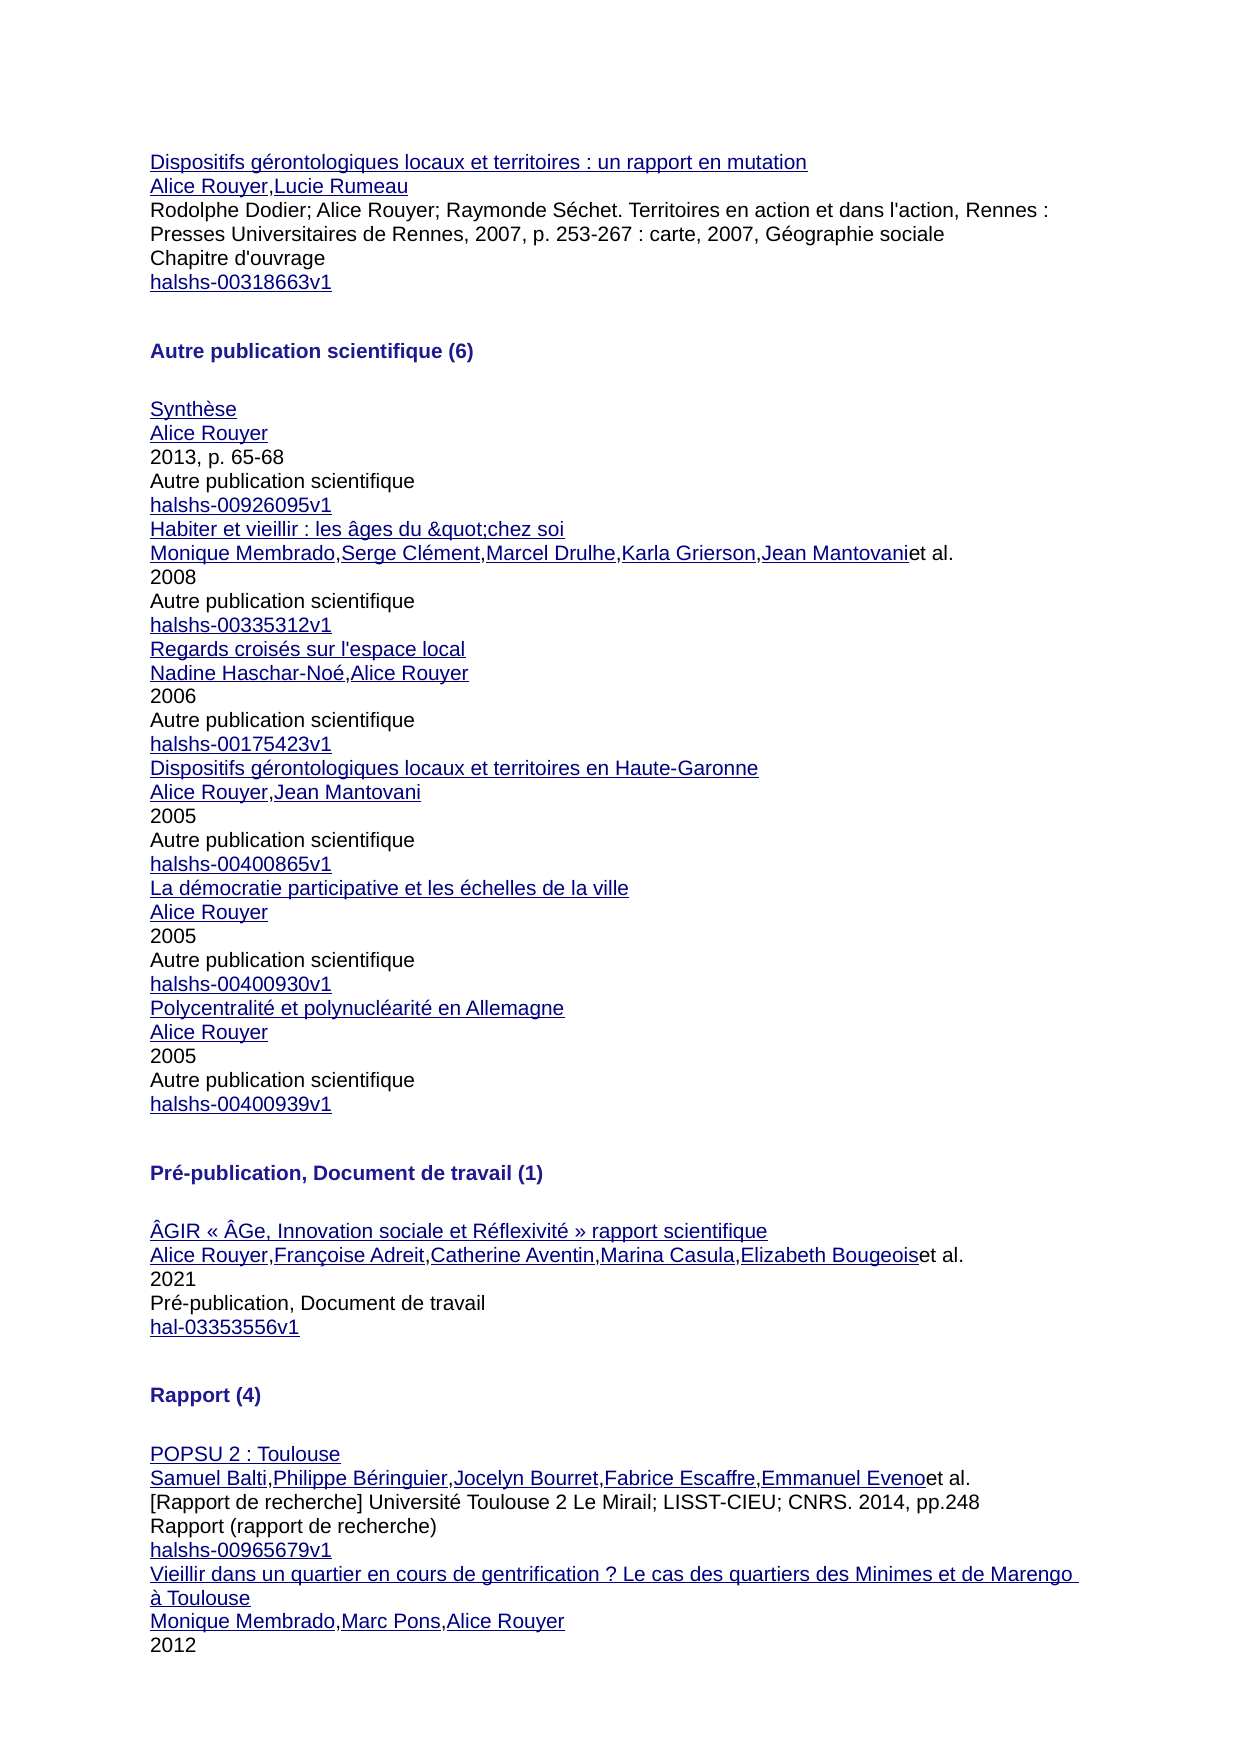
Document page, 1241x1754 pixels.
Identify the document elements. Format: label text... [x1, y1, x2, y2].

table_cell Polycentralité et polynucléarité en Allemagne Alice Rouyer 2005 Autre publication scientifique halshs-00400939v1 [150, 996, 1090, 1116]
subtitle Autre publication scientifique (6) [150, 338, 1090, 362]
table_cell Habiter et vieillir : les âges du &quot;chez soi Monique Membrado,Serge Clément,Marcel Drulhe,Karla Grierson,Jean Mantovaniet al. 2008 Autre publication scientifique halshs-00335312v1 [150, 517, 1090, 636]
subtitle Pré-publication, Document de travail (1) [150, 1160, 1090, 1184]
table_cell Dispositifs gérontologiques locaux et territoires en Haute-Garonne Alice Rouyer,Jean Mantovani 2005 Autre publication scientifique halshs-00400865v1 [150, 756, 1090, 876]
subtitle Rapport (4) [150, 1383, 1090, 1407]
table_header ÂGIR « ÂGe, Innovation sociale et Réflexivité » rapport scientifique Alice Rouyer,Françoise Adreit,Catherine Aventin,Marina Casula,Elizabeth Bougeoiset al. 2021 Pré-publication, Document de travail hal-03353556v1 [150, 1219, 1090, 1338]
table_cell Regards croisés sur l'espace local Nadine Haschar-Noé,Alice Rouyer 2006 Autre publication scientifique halshs-00175423v1 [150, 636, 1090, 756]
table_cell Dispositifs gérontologiques locaux et territoires : un rapport en mutation Alice Rouyer,Lucie Rumeau Rodolphe Dodier; Alice Rouyer; Raymonde Séchet. Territoires en action et dans l'action, Rennes : Presses Universitaires de Rennes, 2007, p. 253-267 : carte, 2007, Géographie sociale Chapitre d'ouvrage halshs-00318663v1 [150, 150, 1090, 294]
table_cell Vieillir dans un quartier en cours de gentrification ? Le cas des quartiers des Minimes et de Marengo à Toulouse Monique Membrado,Marc Pons,Alice Rouyer 2012 [150, 1561, 1090, 1657]
table_header POPSU 2 : Toulouse Samuel Balti,Philippe Béringuier,Jocelyn Bourret,Fabrice Escaffre,Emmanuel Evenoet al. [Rapport de recherche] Université Toulouse 2 Le Mirail; LISST-CIEU; CNRS. 2014, pp.248 Rapport (rapport de recherche) halshs-00965679v1 [150, 1442, 1090, 1561]
table_header Synthèse Alice Rouyer 2013, p. 65-68 Autre publication scientifique halshs-00926095v1 [150, 397, 1090, 517]
table_cell La démocratie participative et les échelles de la ville Alice Rouyer 2005 Autre publication scientifique halshs-00400930v1 [150, 876, 1090, 996]
